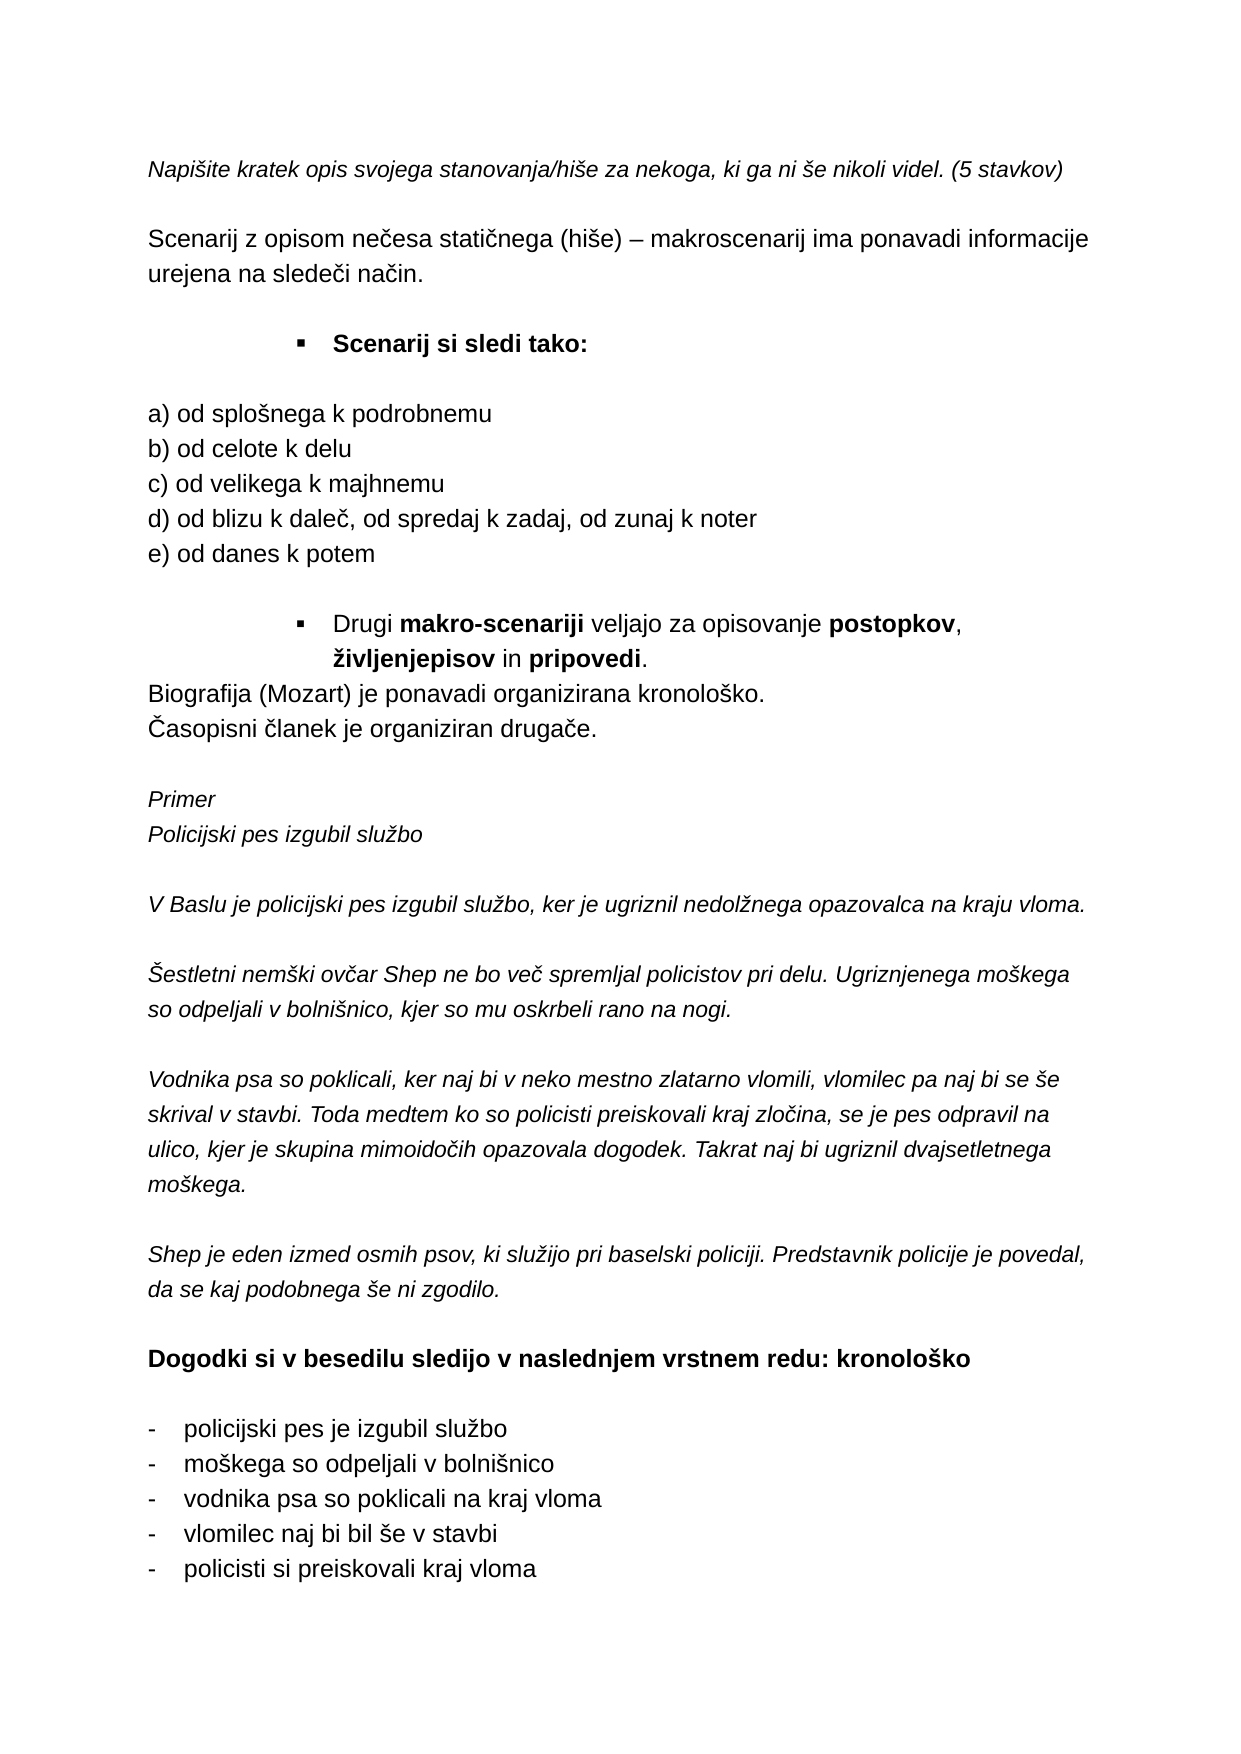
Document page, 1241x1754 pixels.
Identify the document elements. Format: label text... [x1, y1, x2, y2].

text Primer [148, 778, 1093, 813]
text c) od velikega k majhnemu [148, 463, 1093, 498]
text b) od celote k delu [148, 428, 1093, 463]
text e) od danes k potem [148, 533, 1093, 568]
text Vodnika psa so poklicali, ker naj bi v neko mestno zlatarno vlomili, vlomilec pa naj bi se še skrival v stavbi. Toda medtem ko so policisti preiskovali kraj zločina, se je pes odpravil na ulico, kjer je skupina mimoidočih opazovala dogodek. Takrat naj bi ugriznil dvajsetletnega moškega. [148, 1058, 1093, 1198]
text Shep je eden izmed osmih psov, ki služijo pri baselski policiji. Predstavnik policije je povedal, da se kaj podobnega še ni zgodilo. [148, 1233, 1093, 1303]
text Dogodki si v besedilu sledijo v naslednjem vrstnem redu: kronološko [148, 1338, 1093, 1373]
text Policijski pes izgubil službo [148, 813, 1093, 848]
text Šestletni nemški ovčar Shep ne bo več spremljal policistov pri delu. Ugriznjenega moškega so odpeljali v bolnišnico, kjer so mu oskrbeli rano na nogi. [148, 953, 1093, 1023]
text - moškega so odpeljali v bolnišnico [148, 1443, 1093, 1478]
text - vlomilec naj bi bil še v stavbi [148, 1513, 1093, 1548]
text - policijski pes je izgubil službo [148, 1408, 1093, 1443]
list Drugi makro-scenariji veljajo za opisovanje postopkov, življenjepisov in pripovedi. [295, 603, 1093, 673]
text a) od splošnega k podrobnemu [148, 393, 1093, 428]
text Scenarij z opisom nečesa statičnega (hiše) – makroscenarij ima ponavadi informacije urejena na sledeči način. [148, 218, 1093, 288]
text Biografija (Mozart) je ponavadi organizirana kronološko. [148, 673, 1093, 708]
text Časopisni članek je organiziran drugače. [148, 708, 1093, 743]
list Scenarij si sledi tako: [295, 323, 1093, 358]
text - policisti si preiskovali kraj vloma [148, 1548, 1093, 1583]
text d) od blizu k daleč, od spredaj k zadaj, od zunaj k noter [148, 498, 1093, 533]
text Napišite kratek opis svojega stanovanja/hiše za nekoga, ki ga ni še nikoli videl. (5 stavkov) [148, 148, 1093, 183]
text - vodnika psa so poklicali na kraj vloma [148, 1478, 1093, 1513]
text V Baslu je policijski pes izgubil službo, ker je ugriznil nedolžnega opazovalca na kraju vloma. [148, 883, 1093, 918]
